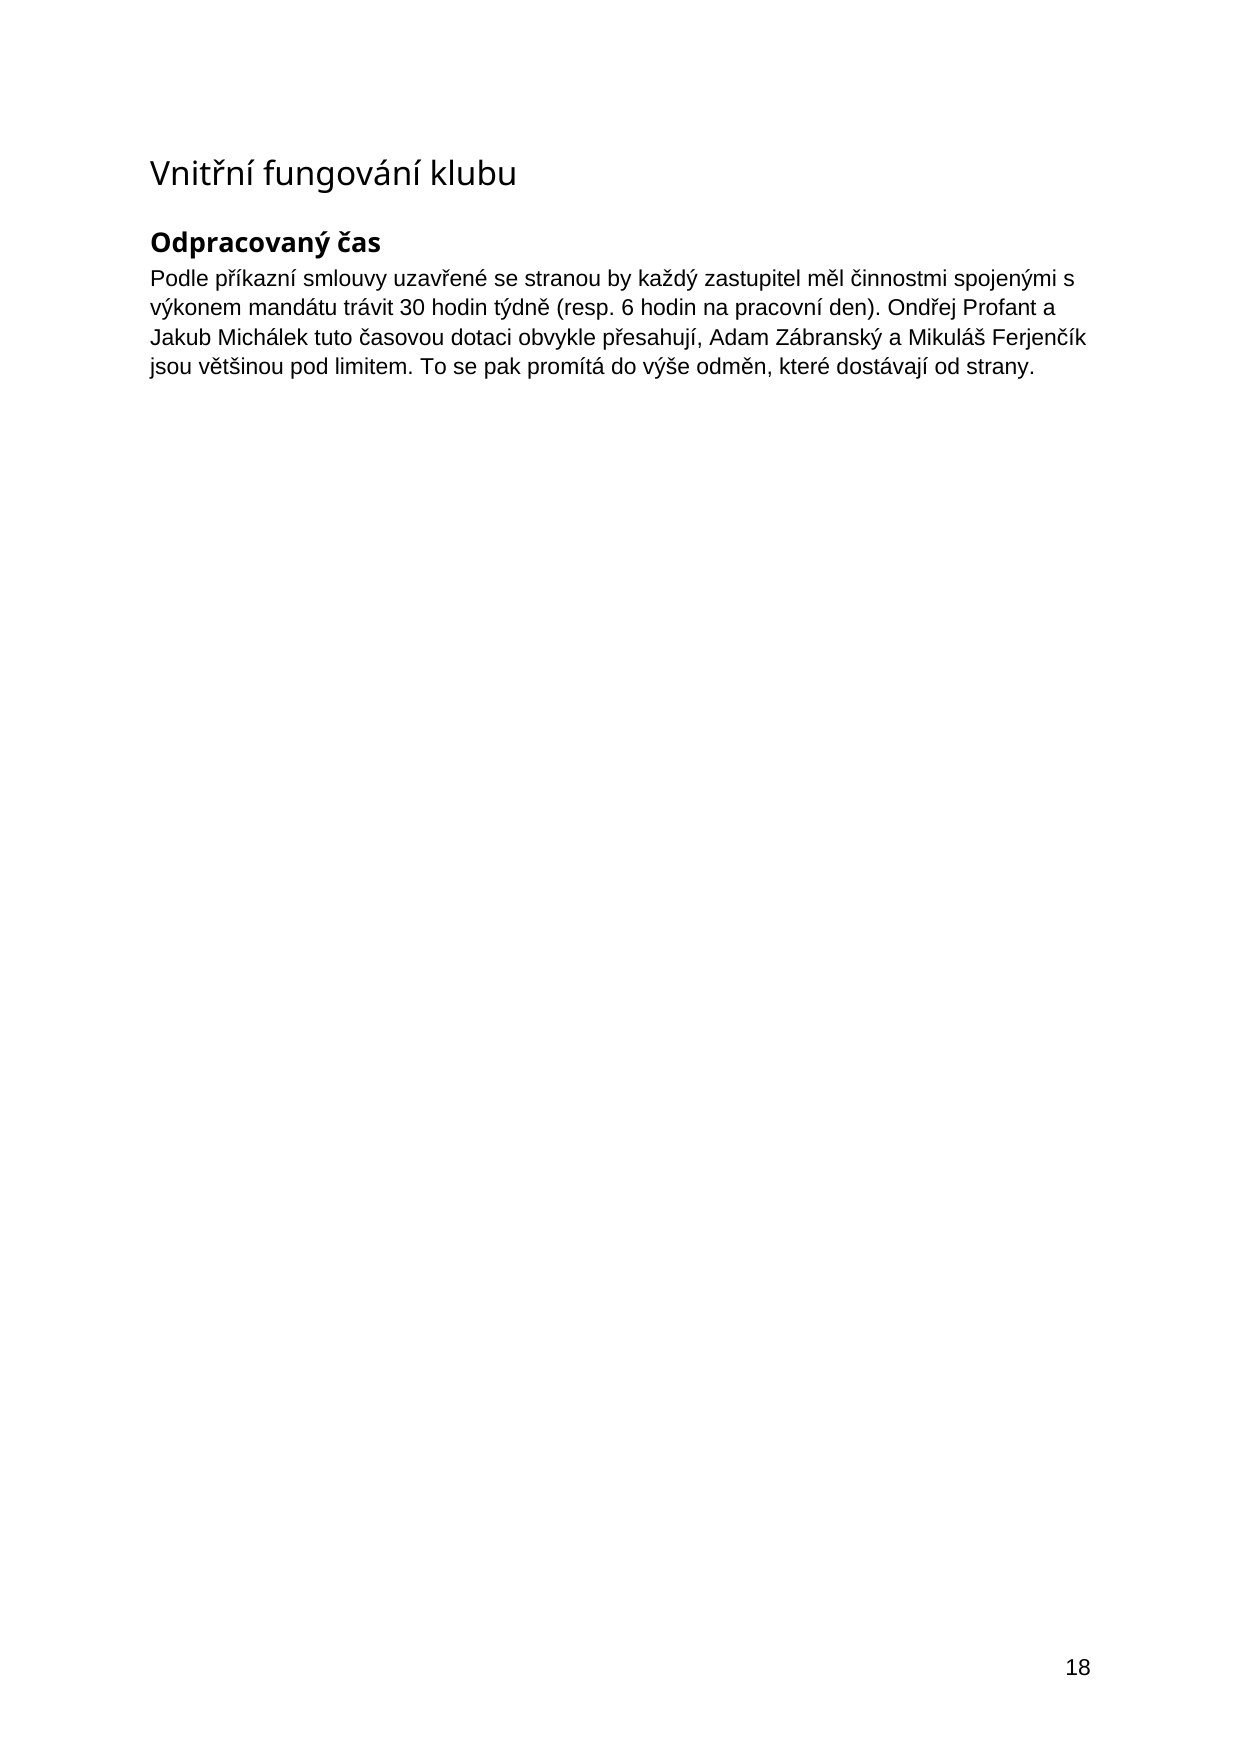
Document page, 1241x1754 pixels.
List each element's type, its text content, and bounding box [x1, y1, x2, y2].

text Podle příkazní smlouvy uzavřené se stranou by každý zastupitel měl činnostmi spojenými s výkonem mandátu trávit 30 hodin týdně (resp. 6 hodin na pracovní den). Ondřej Profant a Jakub Michálek tuto časovou dotaci obvykle přesahují, Adam Zábranský a Mikuláš Ferjenčík jsou většinou pod limitem. To se pak promítá do výše odměn, které dostávají od strany. [150, 265, 1091, 379]
subtitle Odpracovaný čas [150, 223, 1091, 260]
subtitle Vnitřní fungování klubu [150, 150, 1091, 195]
